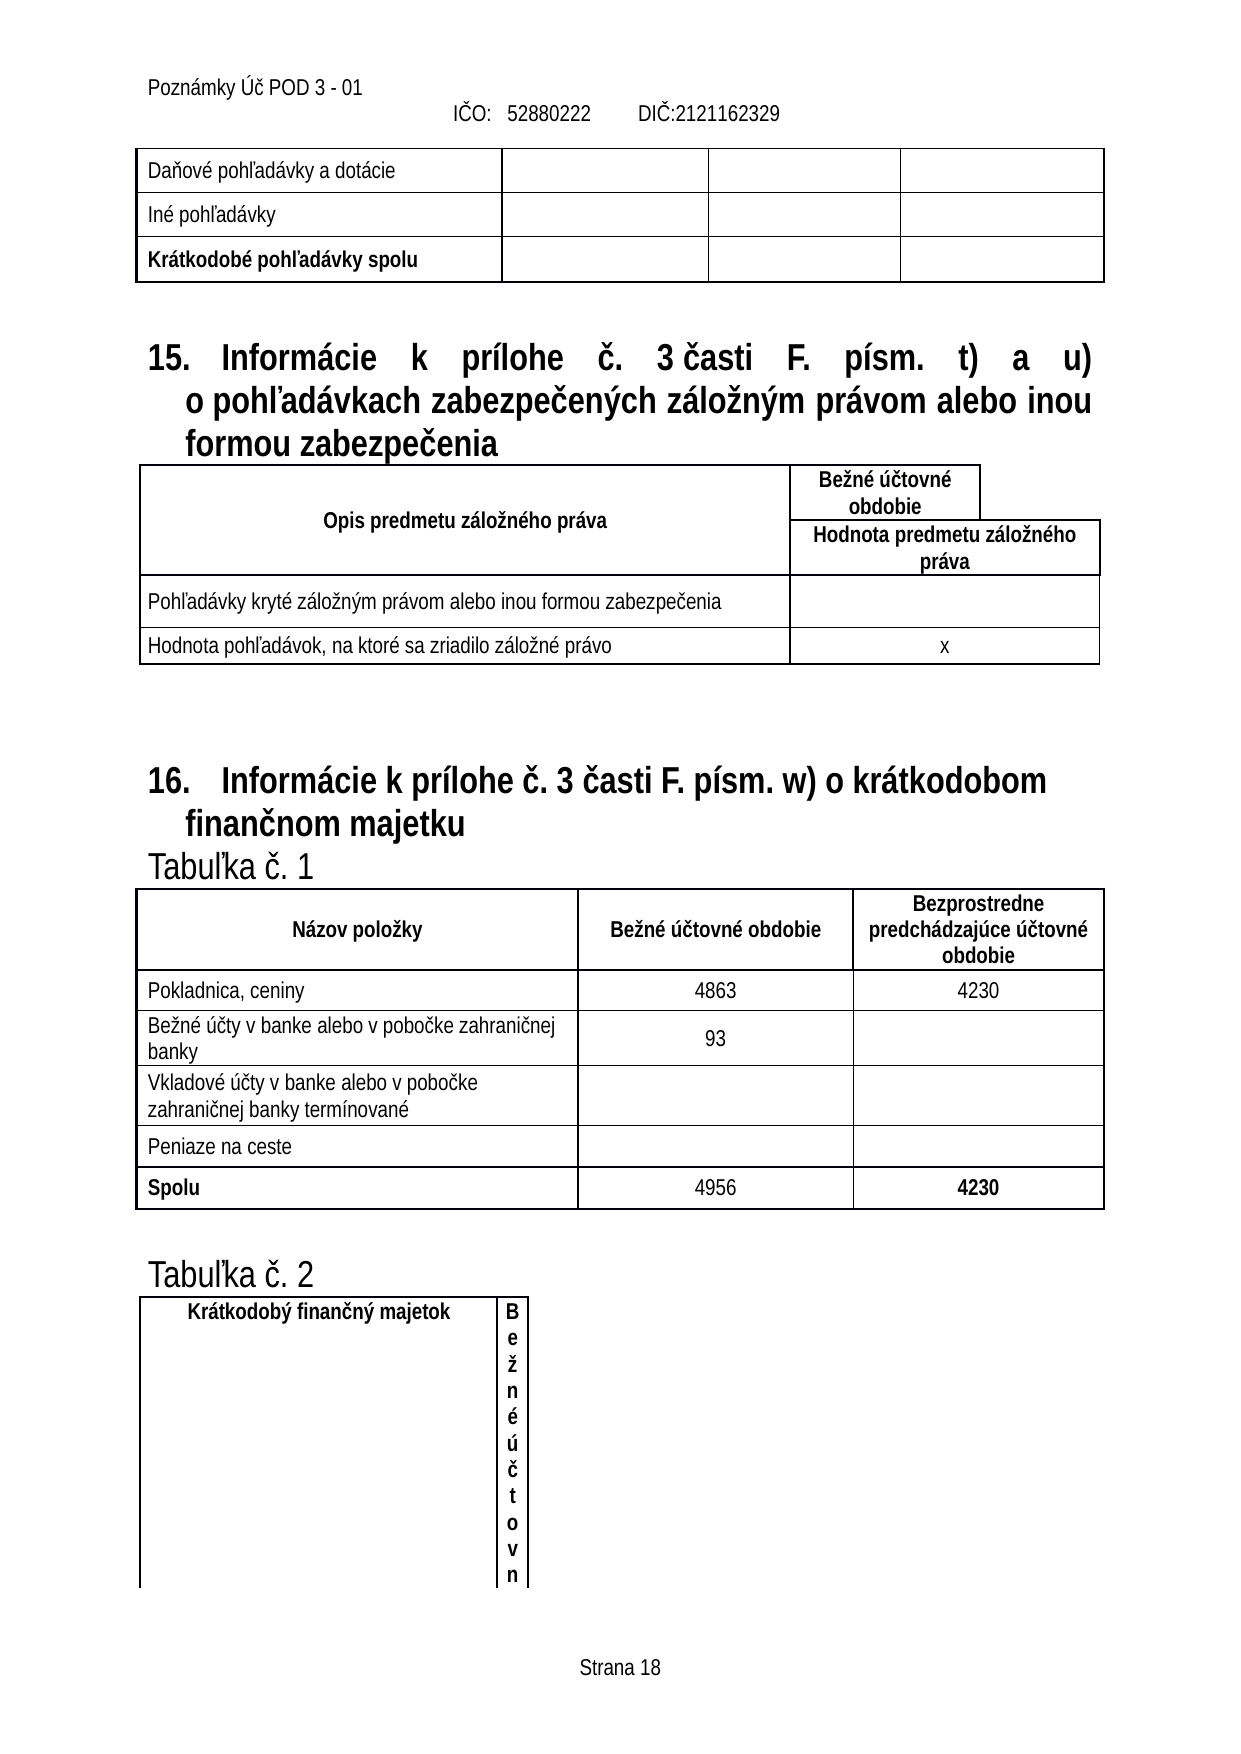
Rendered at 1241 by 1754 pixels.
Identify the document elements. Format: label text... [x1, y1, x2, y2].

table_cell Pokladnica, ceniny [138, 971, 577, 1010]
table_header Opis predmetu záložného práva [141, 466, 789, 574]
table_cell [901, 149, 1103, 192]
table_cell [901, 193, 1103, 236]
table_cell [503, 193, 708, 236]
table_cell [579, 1066, 853, 1125]
table_cell [854, 1066, 1103, 1125]
table_cell 4230 [854, 971, 1103, 1010]
title Informácie k prílohe č. 3 časti F. písm. w) o krátkodobom finančnom majetku [148, 759, 1092, 845]
table_cell [854, 1011, 1103, 1065]
table_cell [709, 193, 900, 236]
table_cell Iné pohľadávky [138, 193, 501, 236]
table_cell 4863 [579, 971, 853, 1010]
table_cell Daňové pohľadávky a dotácie [138, 149, 501, 192]
table_cell [503, 237, 708, 281]
table_cell [709, 149, 900, 192]
table_cell [901, 237, 1103, 281]
table_cell Krátkodobé pohľadávky spolu [138, 237, 501, 281]
table_cell 4230 [854, 1168, 1103, 1208]
table_cell 93 [579, 1011, 853, 1065]
table_cell Peniaze na ceste [138, 1126, 577, 1166]
table_cell [503, 149, 708, 192]
table_header Bežné účtovné obdobie [791, 466, 979, 519]
table_cell Vkladové účty v banke alebo v pobočke zahraničnej banky termínované [138, 1066, 577, 1125]
table_cell x [791, 628, 1099, 662]
table_cell [854, 1126, 1103, 1166]
table_header Názov položky [138, 890, 577, 969]
table_header [981, 464, 1100, 519]
table_cell [709, 237, 900, 281]
table_cell Bežné účty v banke alebo v pobočke zahraničnej banky [138, 1011, 577, 1065]
table_cell Spolu [138, 1168, 577, 1208]
table_cell Hodnota predmetu záložného práva [791, 521, 1099, 574]
table_cell [791, 576, 1099, 627]
table_header Bežné účtovné obdobie [579, 890, 852, 969]
title Tabuľka č. 2 [148, 1253, 1092, 1296]
table_cell 4956 [579, 1168, 853, 1208]
table_header Bežné účtovn [498, 1298, 527, 1588]
table_cell Pohľadávky kryté záložným právom alebo inou formou zabezpečenia [141, 576, 789, 627]
title Informácie k prílohe č. 3 časti F. písm. t) a u) o pohľadávkach zabezpečených záložným právom alebo inou formou zabezpečenia [148, 335, 1092, 464]
table_cell Hodnota pohľadávok, na ktoré sa zriadilo záložné právo [141, 628, 789, 662]
table_header Bezprostredne predchádzajúce účtovné obdobie [854, 890, 1103, 969]
table_header [529, 1296, 1100, 1588]
table_cell [579, 1126, 853, 1166]
table_header Krátkodobý finančný majetok [141, 1298, 496, 1588]
title Tabuľka č. 1 [148, 845, 1092, 888]
